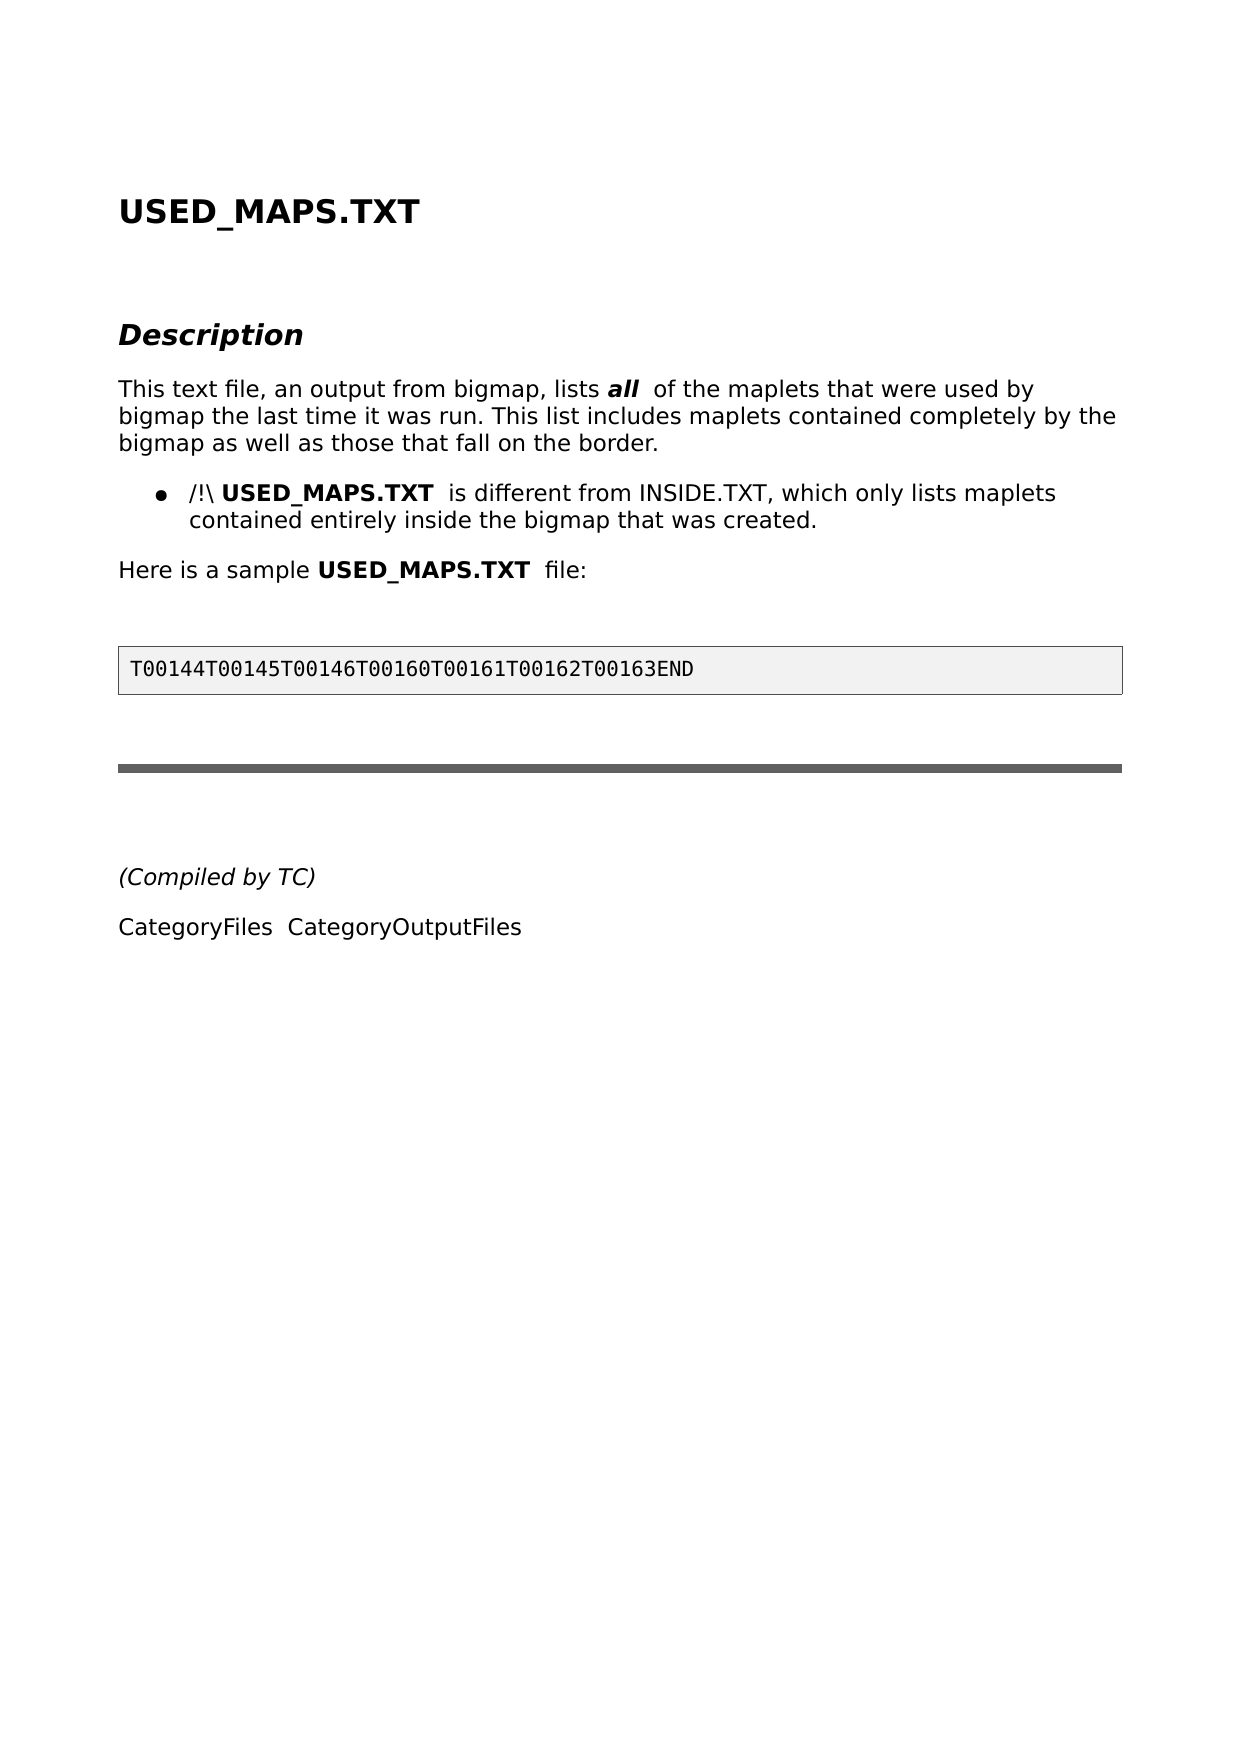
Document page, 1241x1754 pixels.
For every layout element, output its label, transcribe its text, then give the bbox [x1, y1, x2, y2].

text T00144T00145T00146T00160T00161T00162T00163END [119, 647, 1122, 694]
list /!\ USED_MAPS.TXT is different from INSIDE.TXT, which only lists maplets contained entirely inside the bigmap that was created. [153, 480, 1122, 533]
subtitle USED_MAPS.TXT [118, 193, 1122, 231]
text This text file, an output from bigmap, lists all of the maplets that were used by bigmap the last time it was run. This list includes maplets contained completely by the bigmap as well as those that fall on the border. [118, 377, 1122, 457]
text Here is a sample USED_MAPS.TXT file: [118, 557, 1122, 584]
text (Compiled by TC) [118, 864, 1122, 891]
subtitle Description [118, 319, 1122, 352]
text CategoryFiles CategoryOutputFiles [118, 914, 1122, 941]
